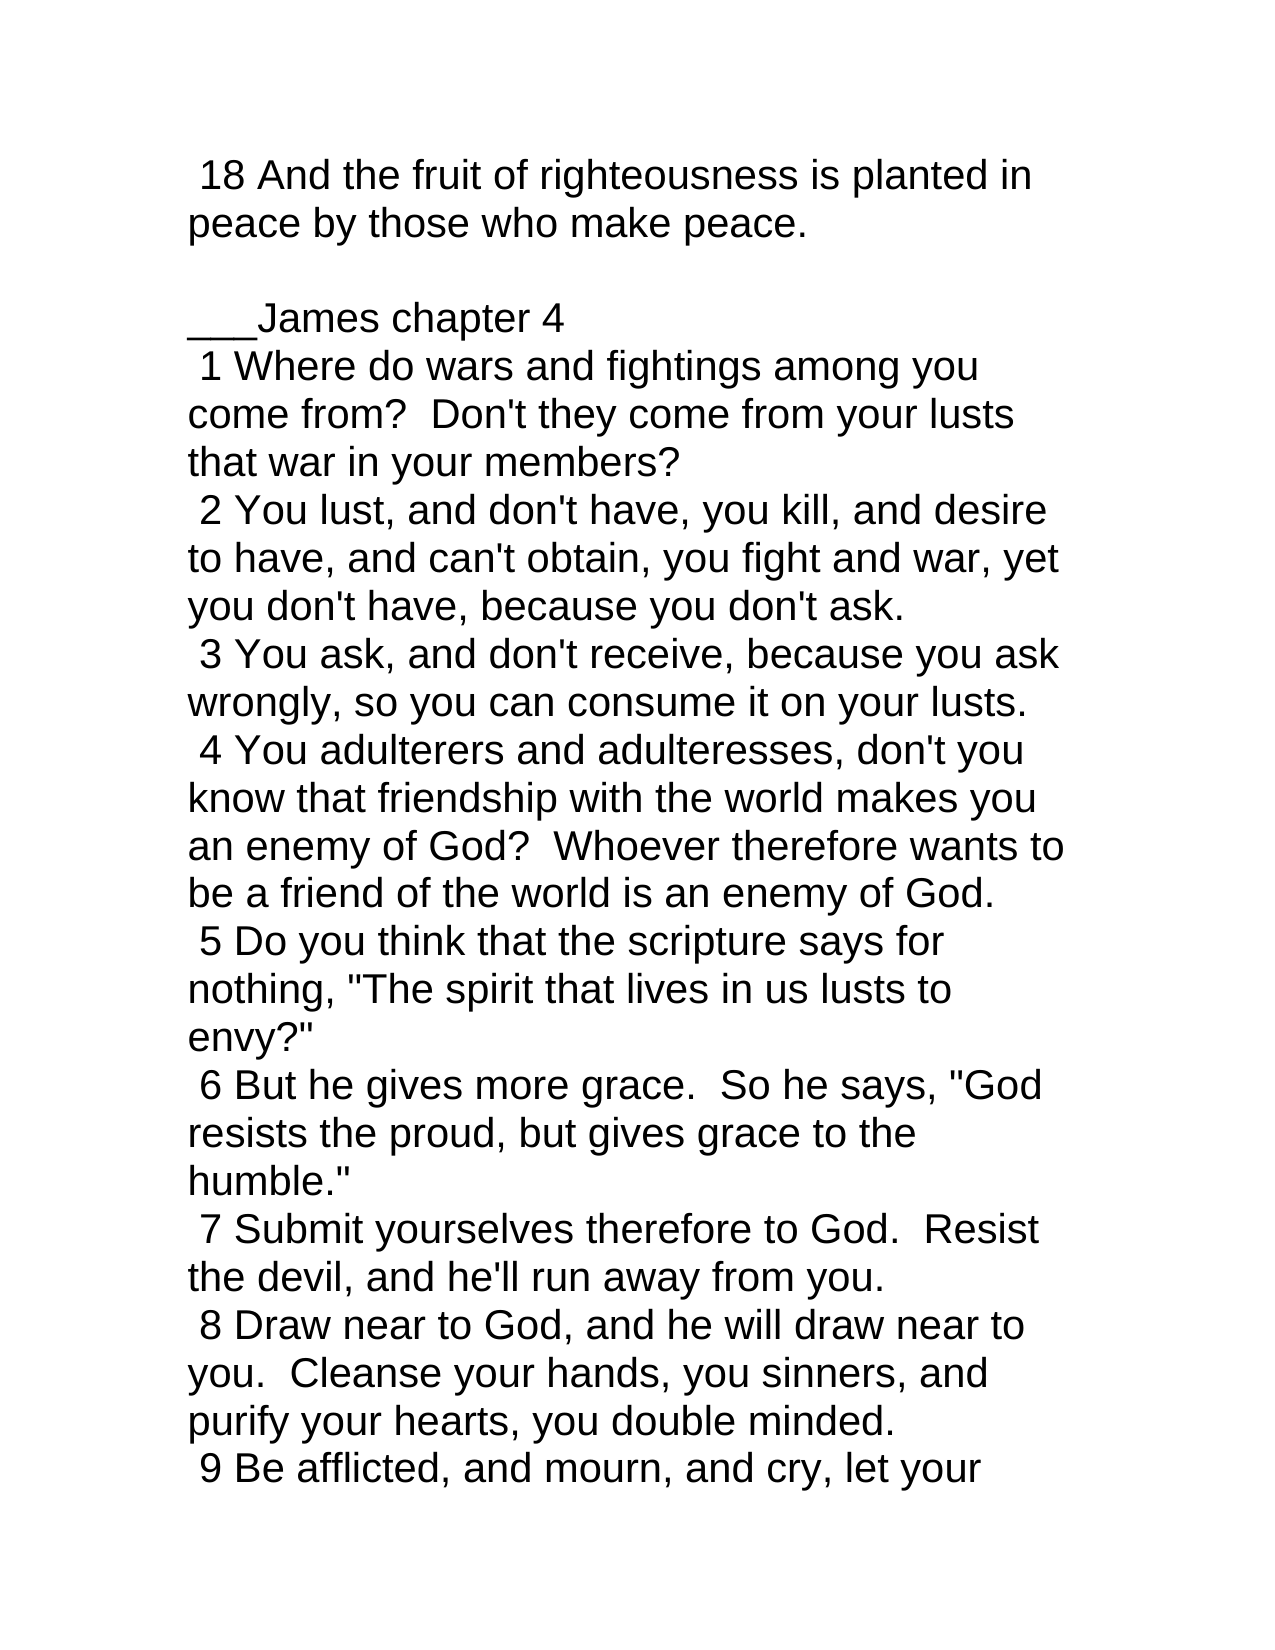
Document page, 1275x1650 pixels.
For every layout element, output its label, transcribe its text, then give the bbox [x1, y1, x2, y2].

text 9 Be afflicted, and mourn, and cry, let your [187, 1444, 1087, 1492]
text 4 You adulterers and adulteresses, don't you know that friendship with the world makes you an enemy of God? Whoever therefore wants to be a friend of the world is an enemy of God. [187, 725, 1087, 917]
text 2 You lust, and don't have, you kill, and desire to have, and can't obtain, you fight and war, yet you don't have, because you don't ask. [187, 485, 1087, 629]
text 7 Submit yourselves therefore to God. Resist the devil, and he'll run away from you. [187, 1204, 1087, 1300]
text 3 You ask, and don't receive, because you ask wrongly, so you can consume it on your lusts. [187, 629, 1087, 725]
text 8 Draw near to God, and he will draw near to you. Cleanse your hands, you sinners, and purify your hearts, you double minded. [187, 1300, 1087, 1444]
text 5 Do you think that the scripture says for nothing, "The spirit that lives in us lusts to envy?" [187, 917, 1087, 1060]
text 6 But he gives more grace. So he says, "God resists the proud, but gives grace to the humble." [187, 1060, 1087, 1204]
text 18 And the fruit of righteousness is planted in peace by those who make peace. [187, 150, 1087, 246]
text 1 Where do wars and fightings among you come from? Don't they come from your lusts that war in your members? [187, 342, 1087, 485]
text ___James chapter 4 [187, 294, 1087, 342]
